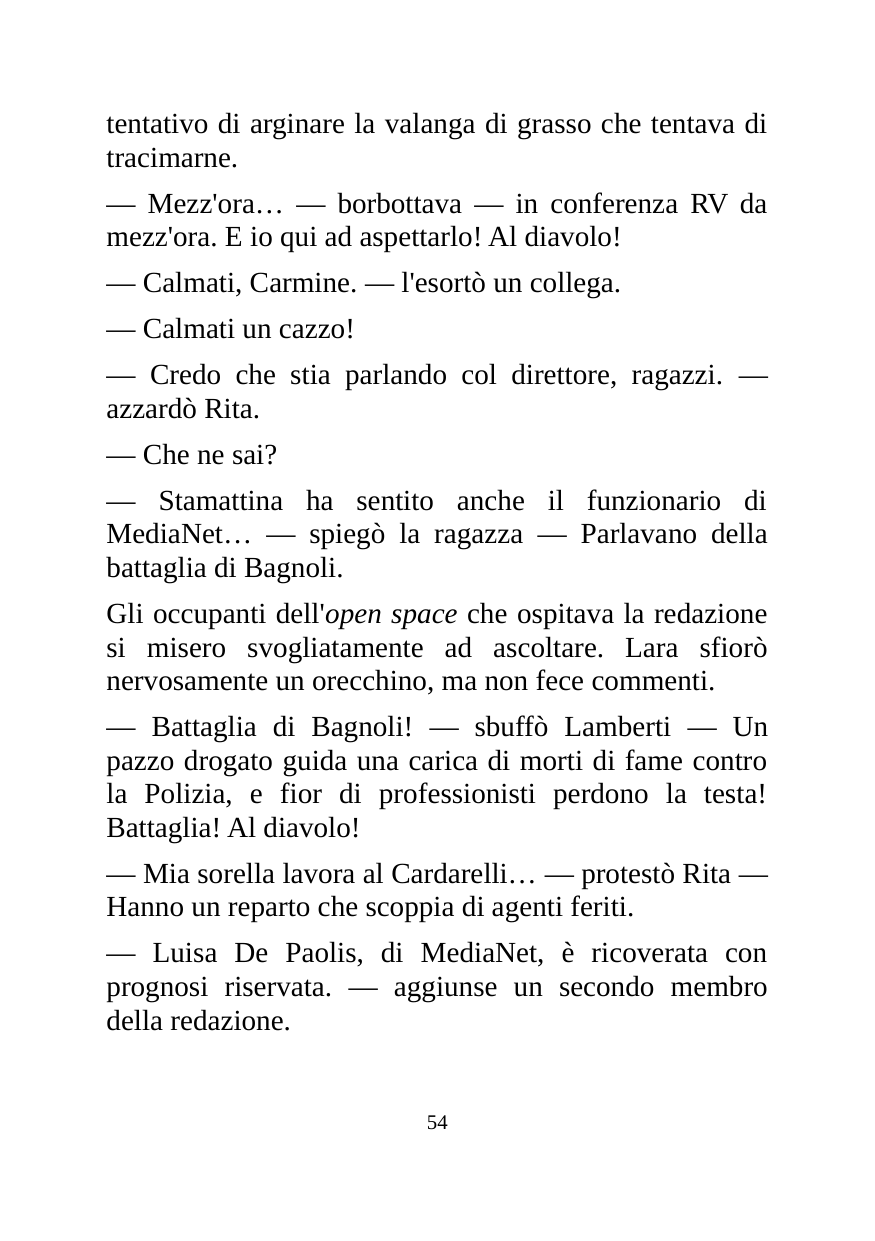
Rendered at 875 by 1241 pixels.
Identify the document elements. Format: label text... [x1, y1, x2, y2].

text — Stamattina ha sentito anche il funzionario di MediaNet… — spiegò la ragazza — Parlavano della battaglia di Bagnoli. [106, 483, 768, 584]
text — Calmati, Carmine. — l'esortò un collega. [106, 265, 768, 299]
text — Mezz'ora… — borbottava — in conferenza RV da mezz'ora. E io qui ad aspettarlo! Al diavolo! [106, 186, 768, 253]
text Gli occupanti dell'open space che ospitava la redazione si misero svogliatamente ad ascoltare. Lara sfiorò nervosamente un orecchino, ma non fece commenti. [106, 596, 768, 697]
text — Calmati un cazzo! [106, 311, 768, 345]
text — Che ne sai? [106, 437, 768, 471]
text — Battaglia di Bagnoli! — sbuffò Lamberti — Un pazzo drogato guida una carica di morti di fame contro la Polizia, e fior di professionisti perdono la testa! Battaglia! Al diavolo! [106, 709, 768, 843]
text — Luisa De Paolis, di MediaNet, è ricoverata con prognosi riservata. — aggiunse un secondo membro della redazione. [106, 936, 768, 1036]
text — Mia sorella lavora al Cardarelli… — protestò Rita — Hanno un reparto che scoppia di agenti feriti. [106, 856, 768, 923]
text — Credo che stia parlando col direttore, ragazzi. — azzardò Rita. [106, 357, 768, 424]
text tentativo di arginare la valanga di grasso che tentava di tracimarne. [106, 106, 768, 173]
